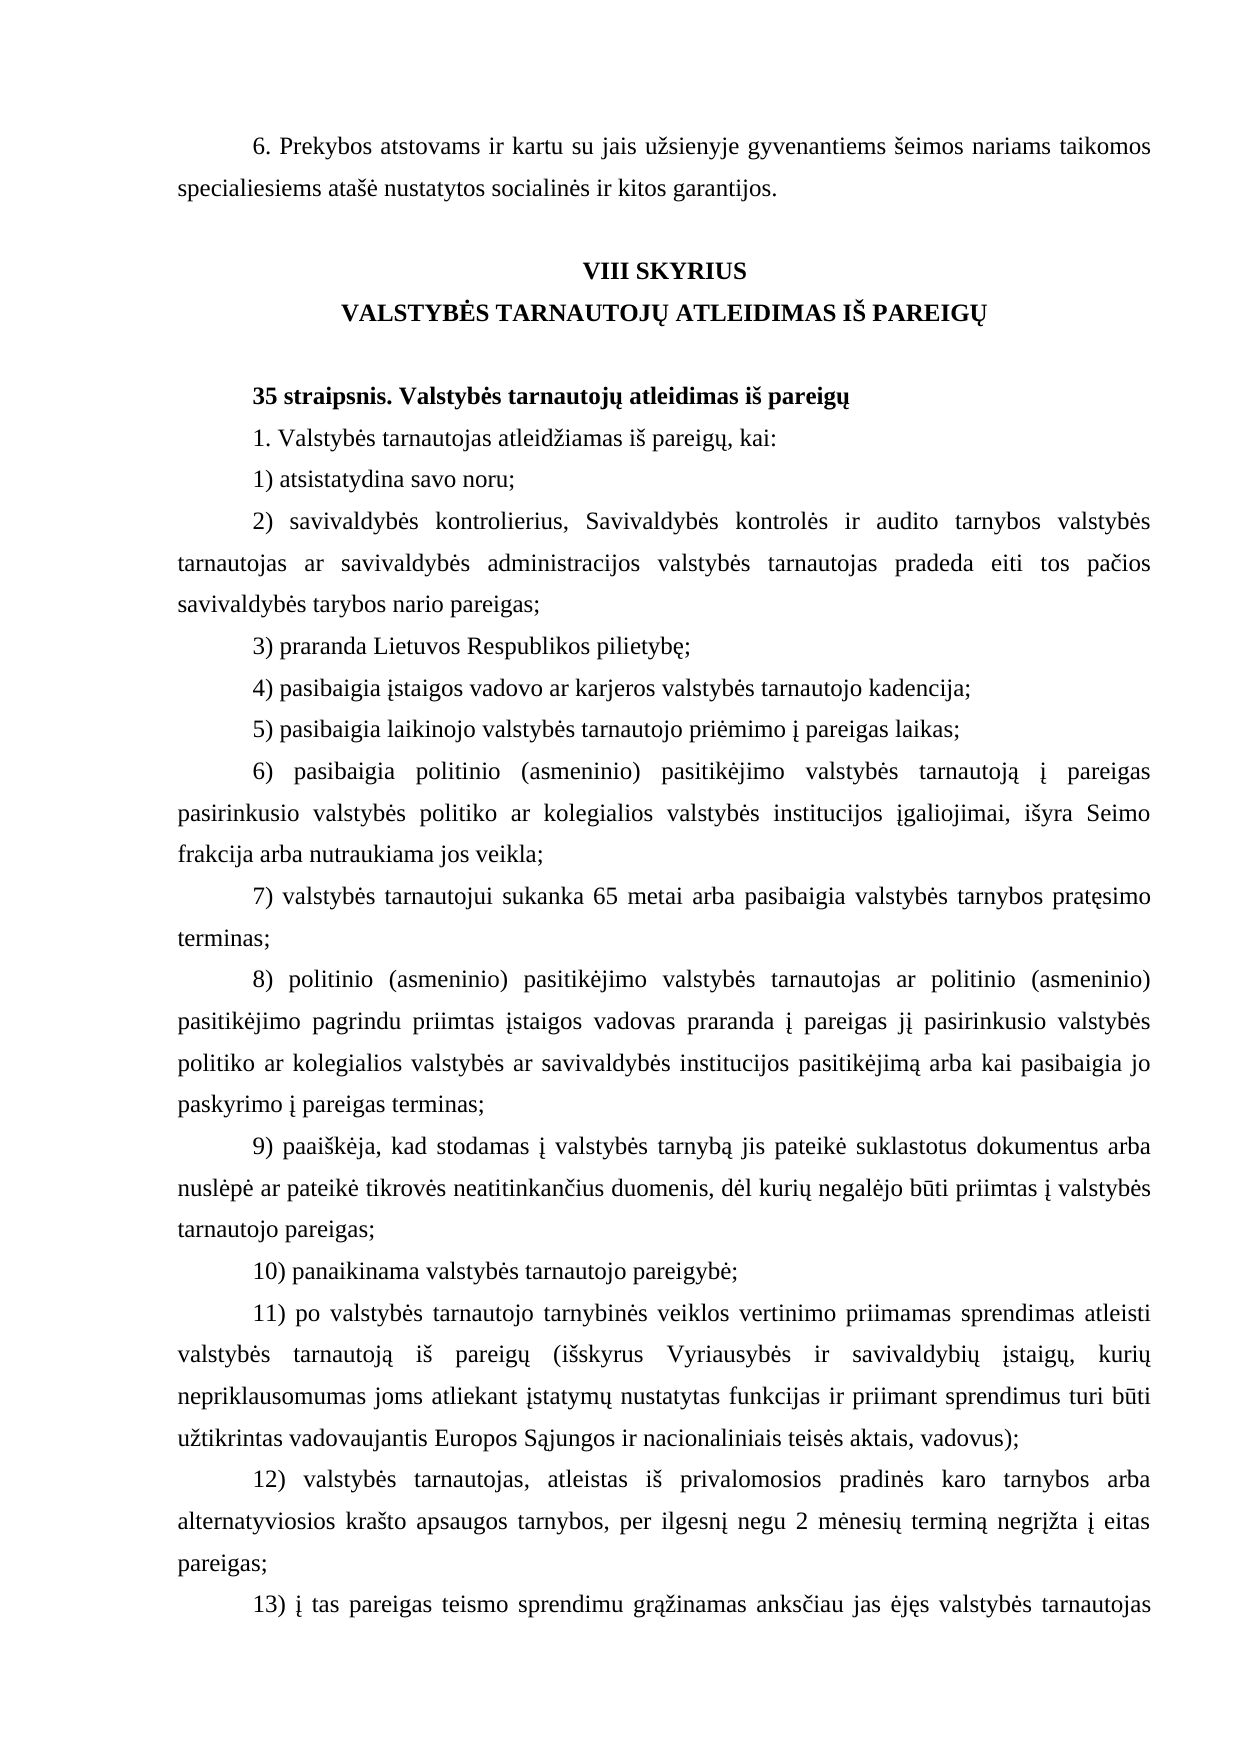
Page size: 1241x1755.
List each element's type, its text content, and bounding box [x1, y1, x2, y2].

text 9) paaiškėja, kad stodamas į valstybės tarnybą jis pateikė suklastotus dokumentus arba nuslėpė ar pateikė tikrovės neatitinkančius duomenis, dėl kurių negalėjo būti priimtas į valstybės tarnautojo pareigas; [177, 1118, 1152, 1243]
text 6) pasibaigia politinio (asmeninio) pasitikėjimo valstybės tarnautoją į pareigas pasirinkusio valstybės politiko ar kolegialios valstybės institucijos įgaliojimai, išyra Seimo frakcija arba nutraukiama jos veikla; [177, 743, 1152, 868]
text 1. Valstybės tarnautojas atleidžiamas iš pareigų, kai: [177, 410, 1152, 451]
text 6. Prekybos atstovams ir kartu su jais užsienyje gyvenantiems šeimos nariams taikomos specialiesiems atašė nustatytos socialinės ir kitos garantijos. [177, 118, 1152, 201]
text 1) atsistatydina savo noru; [177, 451, 1152, 493]
text 10) panaikinama valstybės tarnautojo pareigybė; [177, 1243, 1152, 1285]
text 2) savivaldybės kontrolierius, Savivaldybės kontrolės ir audito tarnybos valstybės tarnautojas ar savivaldybės administracijos valstybės tarnautojas pradeda eiti tos pačios savivaldybės tarybos nario pareigas; [177, 493, 1152, 618]
text 35 straipsnis. Valstybės tarnautojų atleidimas iš pareigų [177, 368, 1152, 410]
text 7) valstybės tarnautojui sukanka 65 metai arba pasibaigia valstybės tarnybos pratęsimo terminas; [177, 868, 1152, 951]
text 3) praranda Lietuvos Respublikos pilietybę; [177, 618, 1152, 660]
text VIII SKYRIUS [177, 243, 1152, 285]
text 5) pasibaigia laikinojo valstybės tarnautojo priėmimo į pareigas laikas; [177, 701, 1152, 743]
text VALSTYBĖS TARNAUTOJŲ ATLEIDIMAS IŠ PAREIGŲ [177, 285, 1152, 326]
text 8) politinio (asmeninio) pasitikėjimo valstybės tarnautojas ar politinio (asmeninio) pasitikėjimo pagrindu priimtas įstaigos vadovas praranda į pareigas jį pasirinkusio valstybės politiko ar kolegialios valstybės ar savivaldybės institucijos pasitikėjimą arba kai pasibaigia jo paskyrimo į pareigas terminas; [177, 951, 1152, 1118]
text 4) pasibaigia įstaigos vadovo ar karjeros valstybės tarnautojo kadencija; [177, 660, 1152, 701]
text 12) valstybės tarnautojas, atleistas iš privalomosios pradinės karo tarnybos arba alternatyviosios krašto apsaugos tarnybos, per ilgesnį negu 2 mėnesių terminą negrįžta į eitas pareigas; [177, 1451, 1152, 1576]
text 11) po valstybės tarnautojo tarnybinės veiklos vertinimo priimamas sprendimas atleisti valstybės tarnautoją iš pareigų (išskyrus Vyriausybės ir savivaldybių įstaigų, kurių nepriklausomumas joms atliekant įstatymų nustatytas funkcijas ir priimant sprendimus turi būti užtikrintas vadovaujantis Europos Sąjungos ir nacionaliniais teisės aktais, vadovus); [177, 1285, 1152, 1451]
text 13) į tas pareigas teismo sprendimu grąžinamas anksčiau jas ėjęs valstybės tarnautojas [177, 1576, 1152, 1618]
